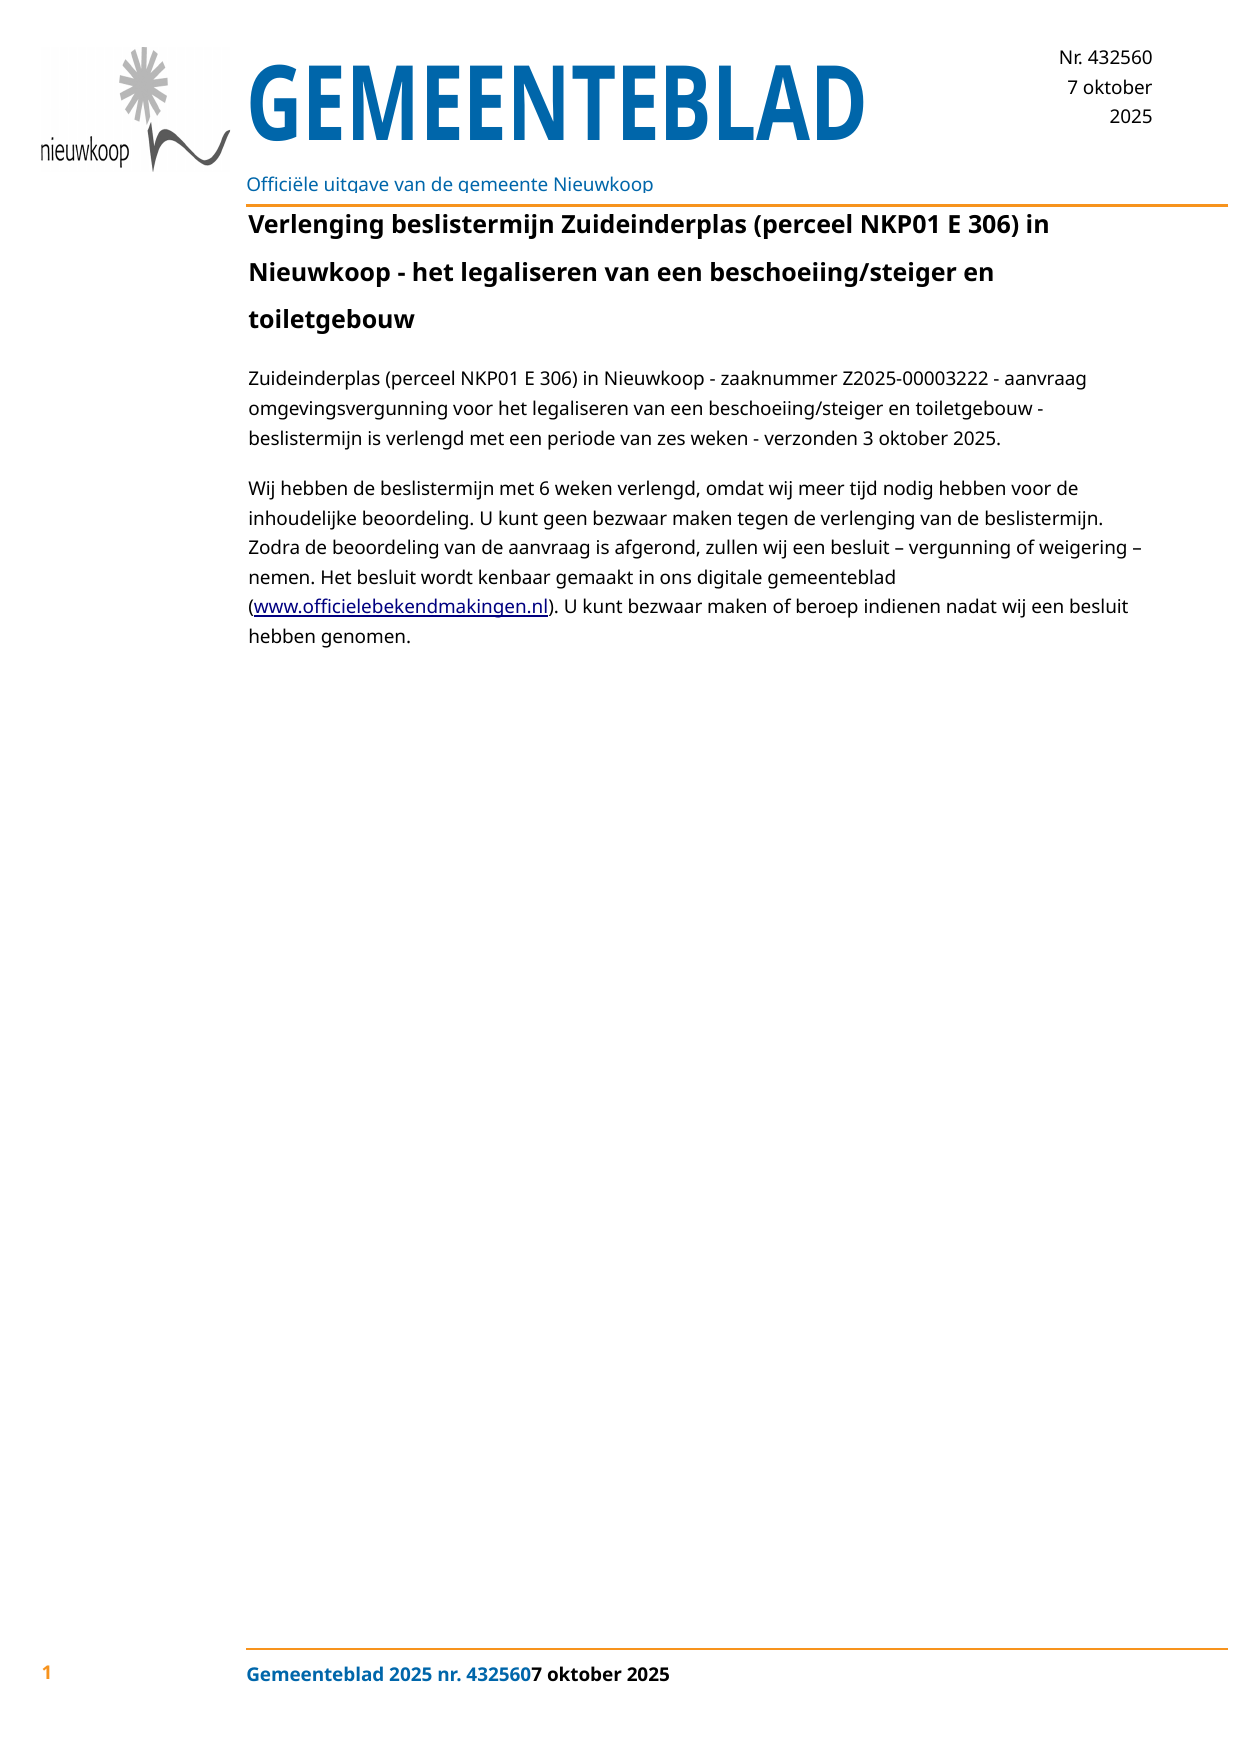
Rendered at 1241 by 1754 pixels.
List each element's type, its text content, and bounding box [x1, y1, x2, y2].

text Zuideinderplas (perceel NKP01 E 306) in Nieuwkoop - zaaknummer Z2025-00003222 - aanvraag omgevingsvergunning voor het legaliseren van een beschoeiing/steiger en toiletgebouw - beslistermijn is verlengd met een periode van zes weken - verzonden 3 oktober 2025. [248, 366, 1152, 450]
text Verlenging beslistermijn Zuideinderplas (perceel NKP01 E 306) in Nieuwkoop - het legaliseren van een beschoeiing/steiger en toiletgebouw [248, 207, 1152, 336]
text Wij hebben de beslistermijn met 6 weken verlengd, omdat wij meer tijd nodig hebben voor de inhoudelijke beoordeling. U kunt geen bezwaar maken tegen de verlenging van de beslistermijn. Zodra de beoordeling van de aanvraag is afgerond, zullen wij een besluit – vergunning of weigering – nemen. Het besluit wordt kenbaar gemaakt in ons digitale gemeenteblad (www.officielebekendmakingen.nl). U kunt bezwaar maken of beroep indienen nadat wij een besluit hebben genomen. [248, 475, 1152, 649]
picture [41, 47, 231, 172]
